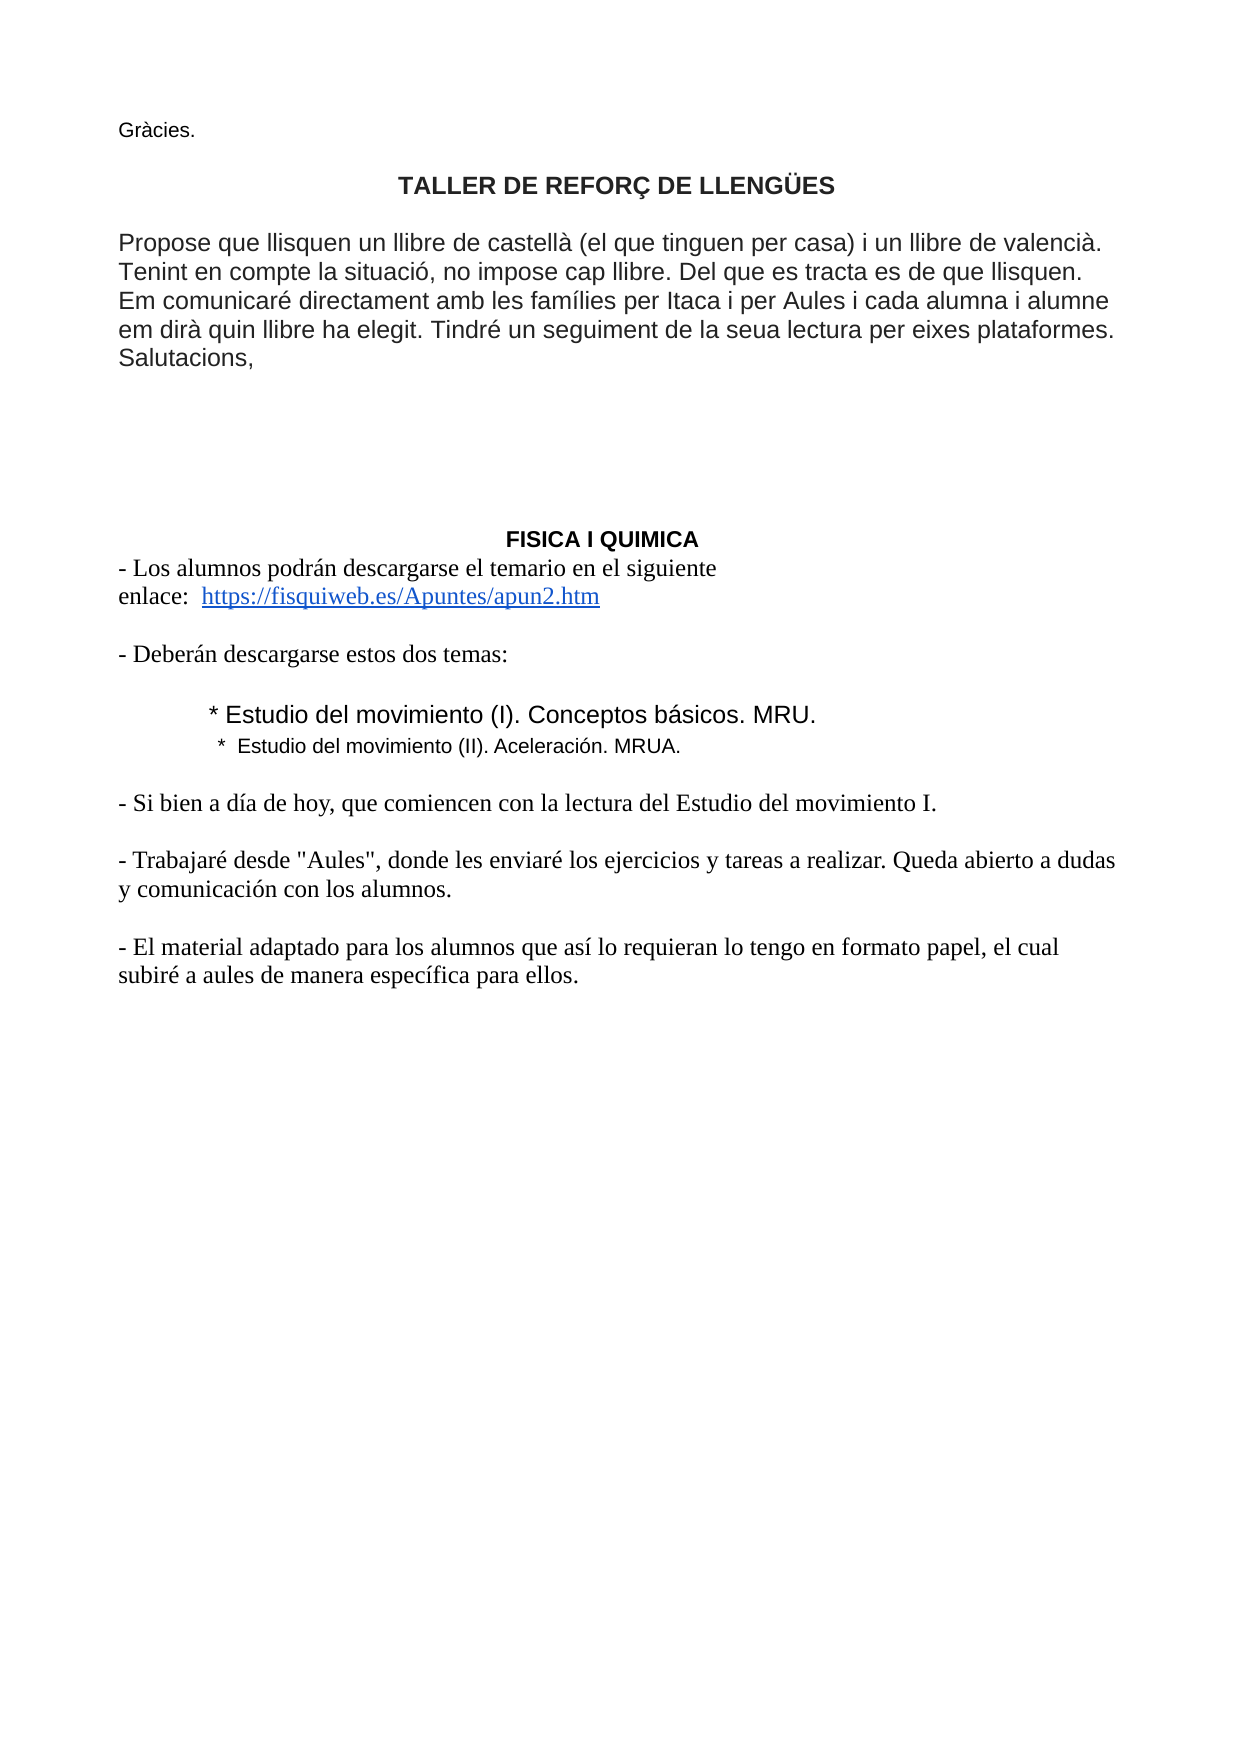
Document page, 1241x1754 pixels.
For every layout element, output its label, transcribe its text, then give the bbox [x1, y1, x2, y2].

text FISICA I QUIMICA [193, 526, 1011, 553]
text - Si bien a día de hoy, que comiencen con la lectura del Estudio del movimiento I. [118, 788, 1122, 817]
text * Estudio del movimiento (I). Conceptos básicos. MRU. [118, 696, 1122, 731]
text TALLER DE REFORÇ DE LLENGÜES [118, 171, 1122, 199]
text - Trabajaré desde "Aules", donde les enviaré los ejercicios y tareas a realizar. Queda abierto a dudas y comunicación con los alumnos. [118, 846, 1122, 903]
text Salutacions, [118, 343, 1122, 372]
text - Los alumnos podrán descargarse el temario en el siguiente enlace: https://fisquiweb.es/Apuntes/apun2.htm [118, 553, 1122, 610]
text - Deberán descargarse estos dos temas: [118, 639, 1122, 668]
text * Estudio del movimiento (II). Aceleración. MRUA. [118, 731, 1122, 759]
text Propose que llisquen un llibre de castellà (el que tinguen per casa) i un llibre de valencià. Tenint en compte la situació, no impose cap llibre. Del que es tracta es de que llisquen. Em comunicaré directament amb les famílies per Itaca i per Aules i cada alumna i alumne em dirà quin llibre ha elegit. Tindré un seguiment de la seua lectura per eixes plataformes. [118, 228, 1122, 343]
text - El material adaptado para los alumnos que así lo requieran lo tengo en formato papel, el cual subiré a aules de manera específica para ellos. [118, 932, 1122, 989]
text Gràcies. [118, 118, 1122, 142]
